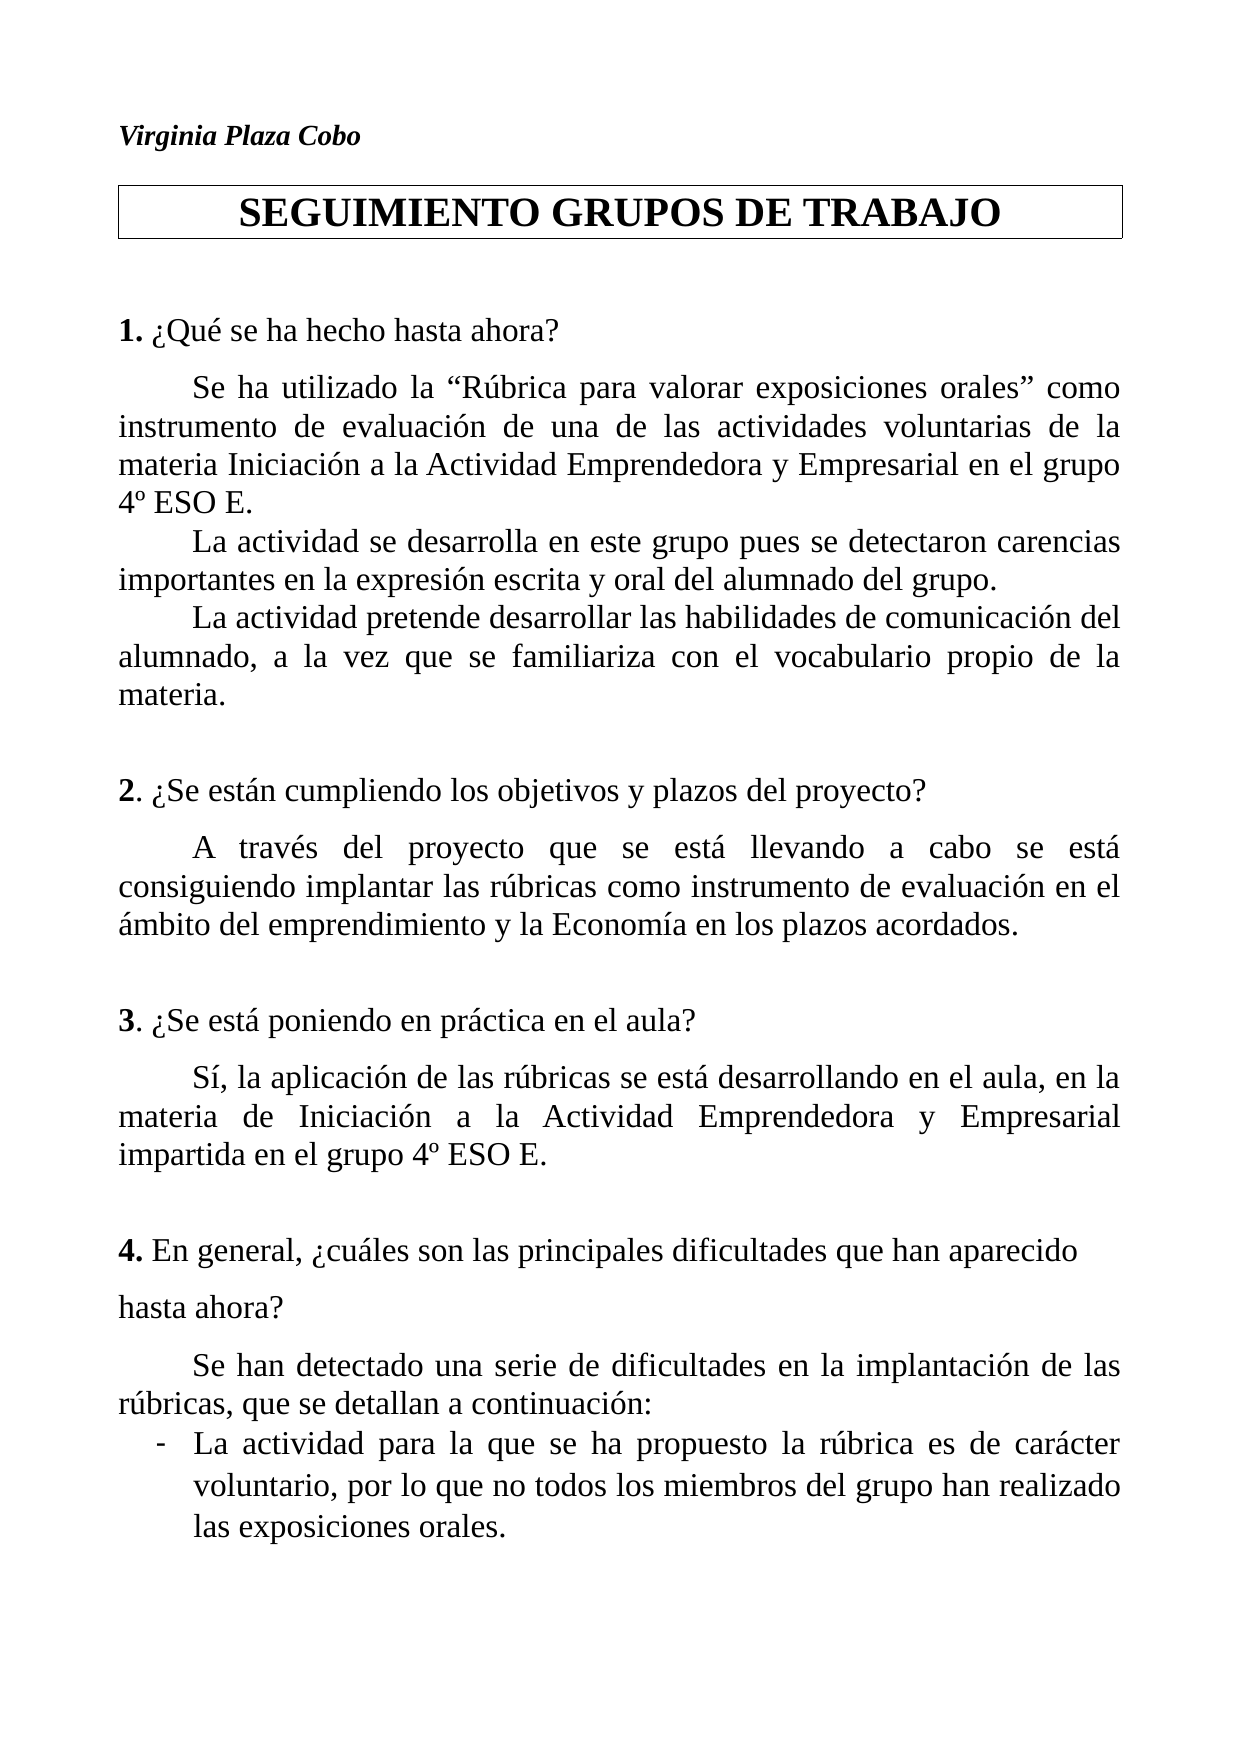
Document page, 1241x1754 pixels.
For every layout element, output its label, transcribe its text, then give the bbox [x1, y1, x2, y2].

text La actividad pretende desarrollar las habilidades de comunicación del alumnado, a la vez que se familiariza con el vocabulario propio de la materia. [118, 598, 1122, 713]
text SEGUIMIENTO GRUPOS DE TRABAJO [119, 186, 1122, 238]
text 4. En general, ¿cuáles son las principales dificultades que han aparecido hasta ahora? [118, 1230, 1122, 1326]
text Se han detectado una serie de dificultades en la implantación de las rúbricas, que se detallan a continuación: [118, 1345, 1122, 1422]
text Virginia Plaza Cobo [118, 118, 1122, 152]
text La actividad se desarrolla en este grupo pues se detectaron carencias importantes en la expresión escrita y oral del alumnado del grupo. [118, 521, 1122, 598]
text 3. ¿Se está poniendo en práctica en el aula? [118, 1000, 1122, 1038]
text Se ha utilizado la “Rúbrica para valorar exposiciones orales” como instrumento de evaluación de una de las actividades voluntarias de la materia Iniciación a la Actividad Emprendedora y Empresarial en el grupo 4º ESO E. [118, 368, 1122, 521]
text 2. ¿Se están cumpliendo los objetivos y plazos del proyecto? [118, 770, 1122, 808]
list La actividad para la que se ha propuesto la rúbrica es de carácter voluntario, por lo que no todos los miembros del grupo han realizado las exposiciones orales. [156, 1422, 1122, 1544]
text Sí, la aplicación de las rúbricas se está desarrollando en el aula, en la materia de Iniciación a la Actividad Emprendedora y Empresarial impartida en el grupo 4º ESO E. [118, 1058, 1122, 1173]
text 1. ¿Qué se ha hecho hasta ahora? [118, 310, 1122, 348]
text A través del proyecto que se está llevando a cabo se está consiguiendo implantar las rúbricas como instrumento de evaluación en el ámbito del emprendimiento y la Economía en los plazos acordados. [118, 828, 1122, 943]
